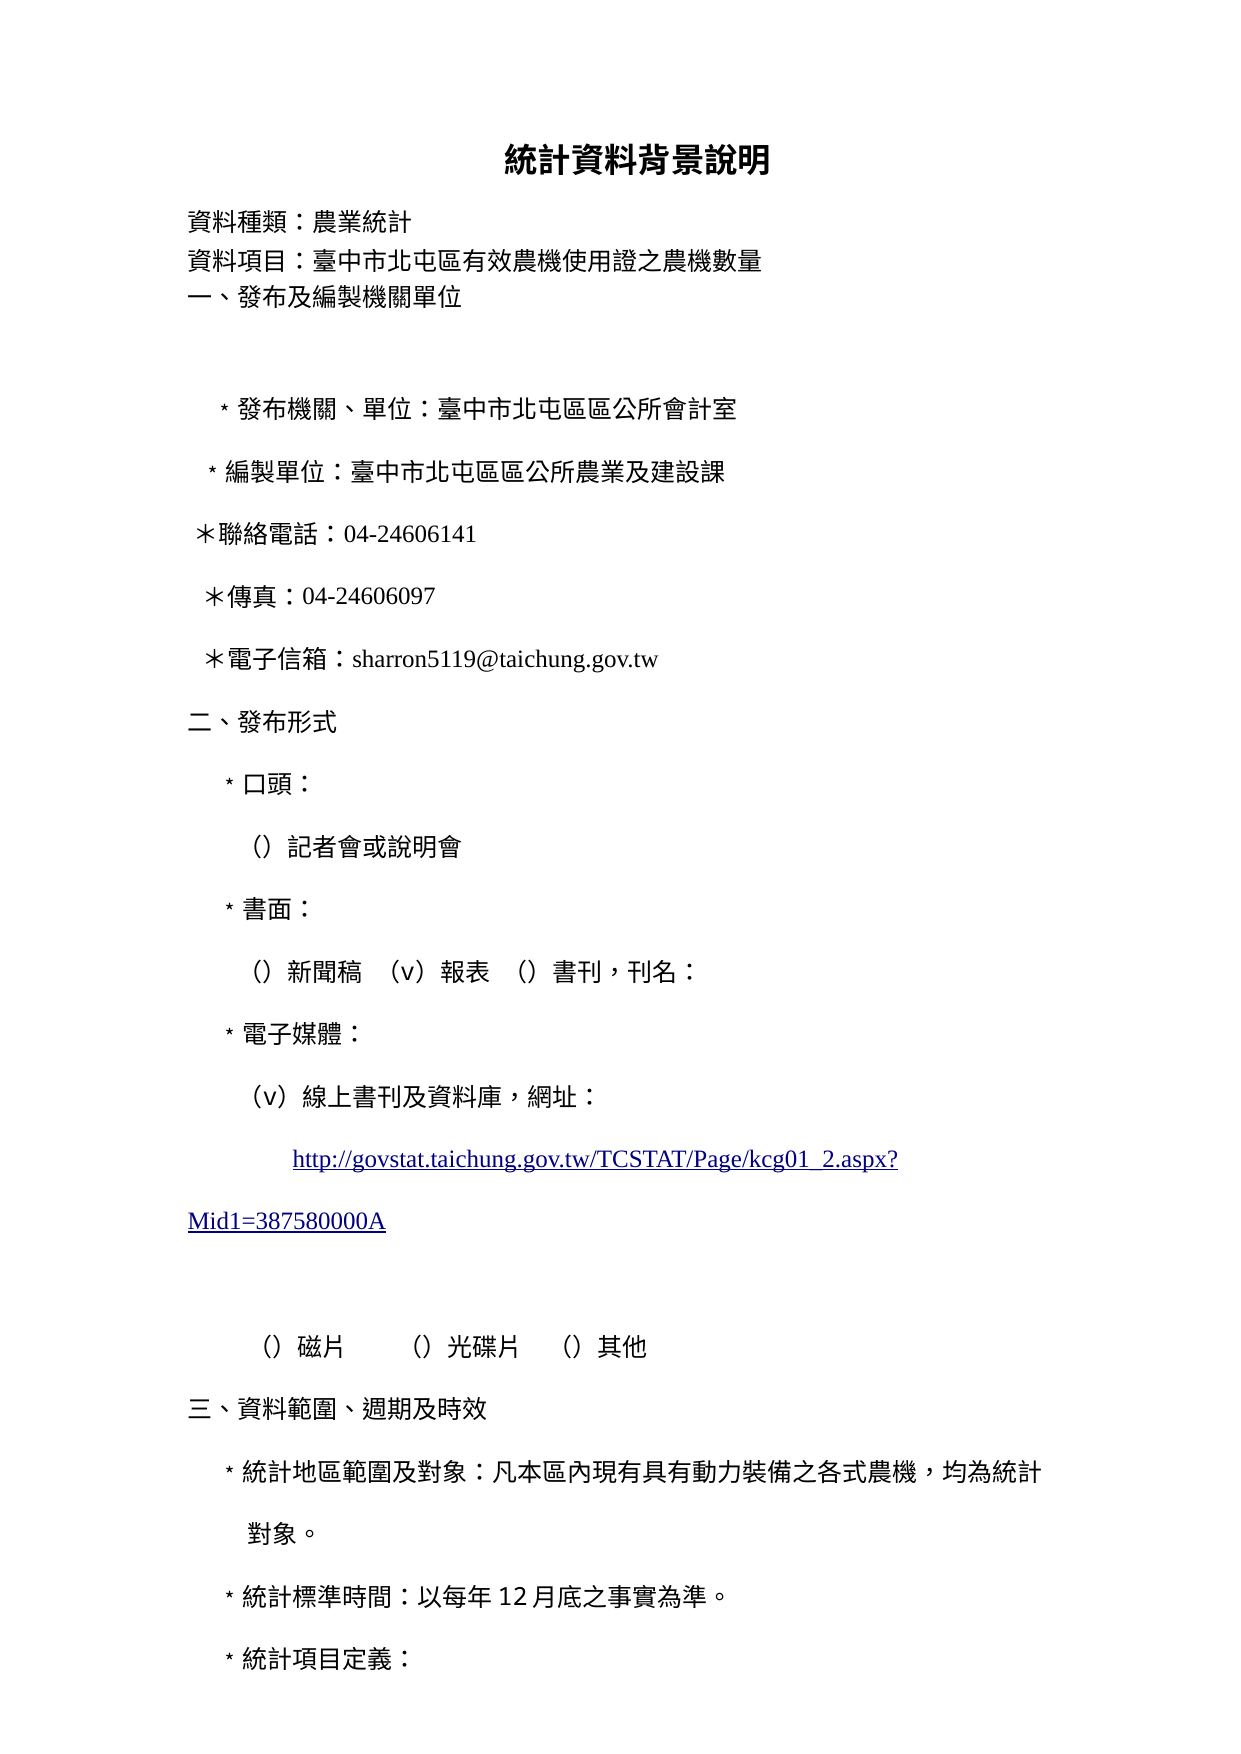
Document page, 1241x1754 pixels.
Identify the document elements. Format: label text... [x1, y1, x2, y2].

text ﹡電子媒體： [187, 991, 1087, 1054]
text ＊傳真：04-24606097 [202, 554, 1087, 616]
text （v）線上書刊及資料庫，網址： [187, 1054, 1087, 1116]
text ﹡編製單位：臺中市北屯區區公所農業及建設課 [187, 429, 1087, 491]
text （）磁片 （）光碟片 （）其他 [187, 1304, 1087, 1366]
text 一、發布及編製機關單位 [187, 278, 1087, 314]
text ﹡統計標準時間：以每年12月底之事實為準。 [187, 1554, 1087, 1616]
text ﹡書面： [187, 866, 1087, 929]
text http://govstat.taichung.gov.tw/TCSTAT/Page/kcg01_2.aspx?Mid1=387580000A [187, 1116, 1087, 1241]
text ﹡統計項目定義： [187, 1616, 1087, 1679]
text 統計資料背景說明 [187, 116, 1087, 179]
text ＊聯絡電話：04-24606141 [181, 491, 1087, 554]
text ﹡統計地區範圍及對象：凡本區內現有具有動力裝備之各式農機，均為統計 對象。 [187, 1429, 1087, 1554]
text （）記者會或說明會 [187, 804, 1087, 866]
text ﹡口頭： [187, 741, 1087, 804]
text 三、資料範圍、週期及時效 [187, 1366, 1087, 1429]
text ﹡發布機關、單位：臺中市北屯區區公所會計室 [187, 366, 1087, 429]
text ＊電子信箱：sharron5119@taichung.gov.tw [187, 616, 1087, 679]
text （）新聞稿 （v）報表 （）書刊，刊名： [187, 929, 1087, 991]
text 資料項目：臺中市北屯區有效農機使用證之農機數量 [187, 241, 1087, 278]
text 二、發布形式 [187, 679, 1087, 741]
text 資料種類：農業統計 [187, 179, 1087, 241]
